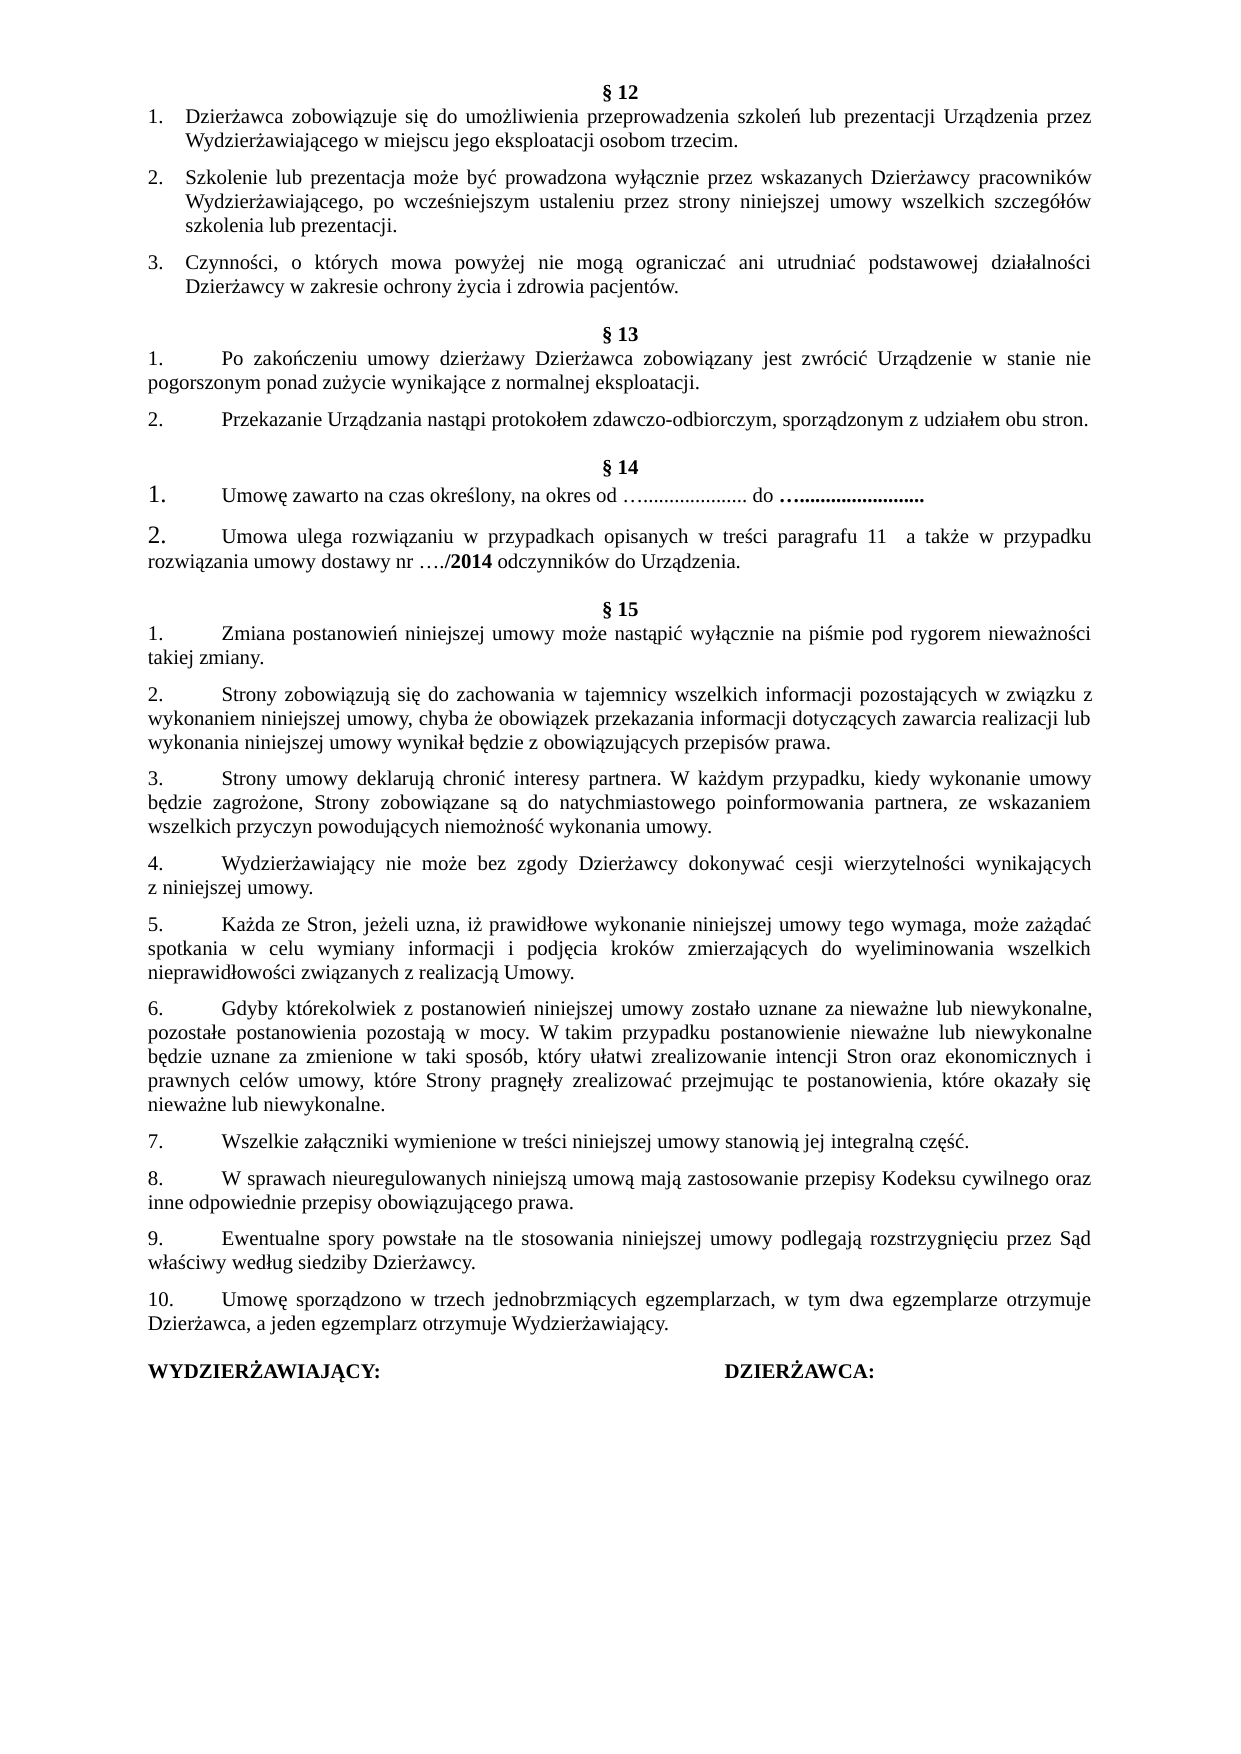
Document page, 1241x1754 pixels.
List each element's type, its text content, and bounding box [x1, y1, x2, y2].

list Zmiana postanowień niniejszej umowy może nastąpić wyłącznie na piśmie pod rygorem nieważności takiej zmiany. [148, 621, 1092, 669]
list Wszelkie załączniki wymienione w treści niniejszej umowy stanowią jej integralną część. [148, 1129, 1092, 1153]
list Po zakończeniu umowy dzierżawy Dzierżawca zobowiązany jest zwrócić Urządzenie w stanie nie pogorszonym ponad zużycie wynikające z normalnej eksploatacji. [148, 346, 1092, 394]
text § 13 [148, 322, 1092, 346]
list Przekazanie Urządzania nastąpi protokołem zdawczo-odbiorczym, sporządzonym z udziałem obu stron. [148, 406, 1092, 431]
list W sprawach nieuregulowanych niniejszą umową mają zastosowanie przepisy Kodeksu cywilnego oraz inne odpowiednie przepisy obowiązującego prawa. [148, 1166, 1092, 1214]
text § 15 [148, 597, 1092, 621]
text § 14 [148, 454, 1092, 479]
list Ewentualne spory powstałe na tle stosowania niniejszej umowy podlegają rozstrzygnięciu przez Sąd właściwy według siedziby Dzierżawcy. [148, 1226, 1092, 1274]
list Umowę zawarto na czas określony, na okres od ….................... do …........................ [148, 479, 1092, 507]
list Czynności, o których mowa powyżej nie mogą ograniczać ani utrudniać podstawowej działalności Dzierżawcy w zakresie ochrony życia i zdrowia pacjentów. [148, 249, 1092, 298]
list Strony umowy deklarują chronić interesy partnera. W każdym przypadku, kiedy wykonanie umowy będzie zagrożone, Strony zobowiązane są do natychmiastowego poinformowania partnera, ze wskazaniem wszelkich przyczyn powodujących niemożność wykonania umowy. [148, 766, 1092, 838]
text WYDZIERŻAWIAJĄCY: DZIERŻAWCA: [148, 1359, 1092, 1383]
list Wydzierżawiający nie może bez zgody Dzierżawcy dokonywać cesji wierzytelności wynikających z niniejszej umowy. [148, 851, 1092, 899]
list Umowę sporządzono w trzech jednobrzmiących egzemplarzach, w tym dwa egzemplarze otrzymuje Dzierżawca, a jeden egzemplarz otrzymuje Wydzierżawiający. [148, 1287, 1092, 1335]
list Umowa ulega rozwiązaniu w przypadkach opisanych w treści paragrafu 11 a także w przypadku rozwiązania umowy dostawy nr …./2014 odczynników do Urządzenia. [148, 520, 1092, 573]
list Szkolenie lub prezentacja może być prowadzona wyłącznie przez wskazanych Dzierżawcy pracowników Wydzierżawiającego, po wcześniejszym ustaleniu przez strony niniejszej umowy wszelkich szczegółów szkolenia lub prezentacji. [148, 165, 1092, 237]
text § 12 [148, 80, 1092, 104]
list Strony zobowiązują się do zachowania w tajemnicy wszelkich informacji pozostających w związku z wykonaniem niniejszej umowy, chyba że obowiązek przekazania informacji dotyczących zawarcia realizacji lub wykonania niniejszej umowy wynikał będzie z obowiązujących przepisów prawa. [148, 681, 1092, 754]
list Dzierżawca zobowiązuje się do umożliwienia przeprowadzenia szkoleń lub prezentacji Urządzenia przez Wydzierżawiającego w miejscu jego eksploatacji osobom trzecim. [148, 104, 1092, 152]
list Gdyby którekolwiek z postanowień niniejszej umowy zostało uznane za nieważne lub niewykonalne, pozostałe postanowienia pozostają w mocy. W takim przypadku postanowienie nieważne lub niewykonalne będzie uznane za zmienione w taki sposób, który ułatwi zrealizowanie intencji Stron oraz ekonomicznych i prawnych celów umowy, które Strony pragnęły zrealizować przejmując te postanowienia, które okazały się nieważne lub niewykonalne. [148, 996, 1092, 1116]
list Każda ze Stron, jeżeli uzna, iż prawidłowe wykonanie niniejszej umowy tego wymaga, może zażądać spotkania w celu wymiany informacji i podjęcia kroków zmierzających do wyeliminowania wszelkich nieprawidłowości związanych z realizacją Umowy. [148, 911, 1092, 984]
